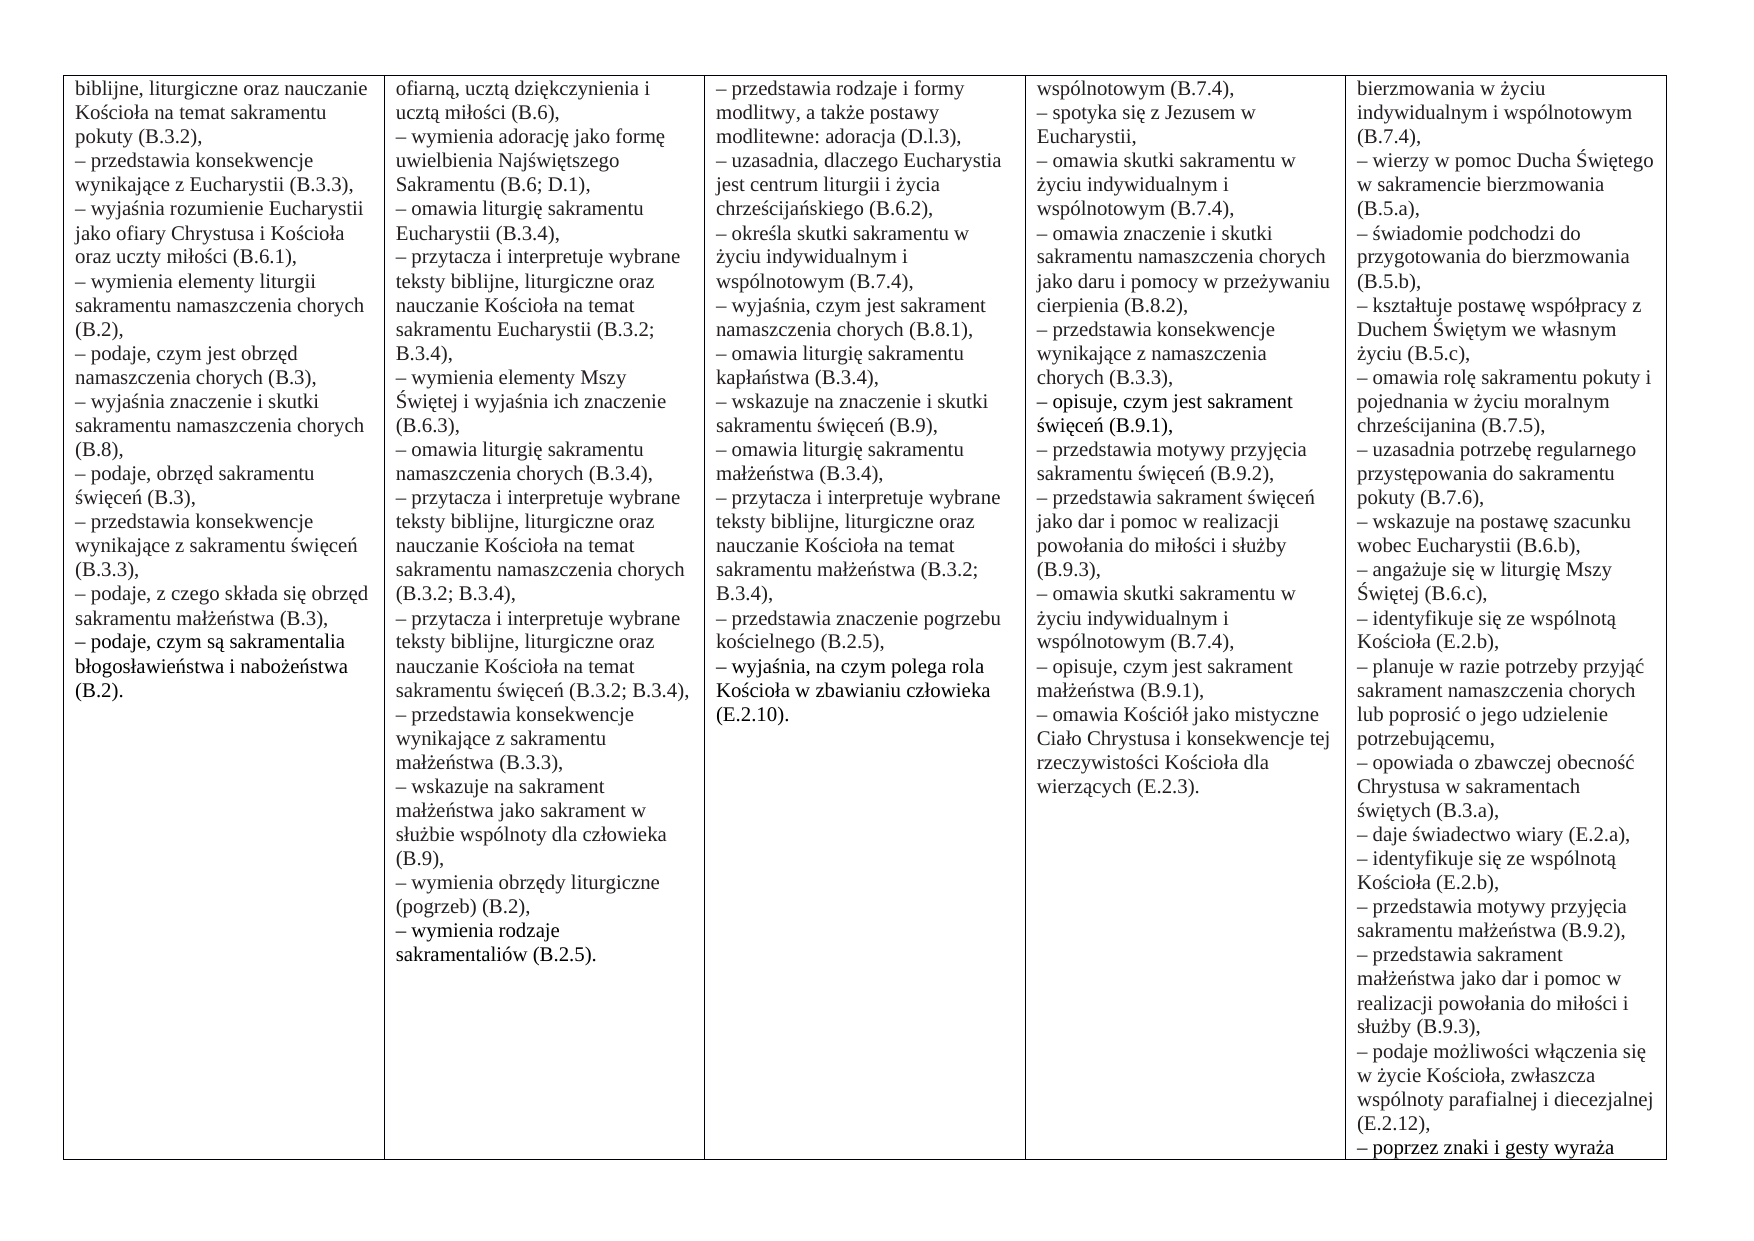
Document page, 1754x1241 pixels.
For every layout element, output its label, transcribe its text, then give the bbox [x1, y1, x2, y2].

table_cell bierzmowania w życiu indywidualnym i wspólnotowym (B.7.4), – wierzy w pomoc Ducha Świętego w sakramencie bierzmowania (B.5.a), – świadomie podchodzi do przygotowania do bierzmowania (B.5.b), – kształtuje postawę współpracy z Duchem Świętym we własnym życiu (B.5.c), – omawia rolę sakramentu pokuty i pojednania w życiu moralnym chrześcijanina (B.7.5), – uzasadnia potrzebę regularnego przystępowania do sakramentu pokuty (B.7.6), – wskazuje na postawę szacunku wobec Eucharystii (B.6.b), – angażuje się w liturgię Mszy Świętej (B.6.c), – identyfikuje się ze wspólnotą Kościoła (E.2.b), – planuje w razie potrzeby przyjąć sakrament namaszczenia chorych lub poprosić o jego udzielenie potrzebującemu, – opowiada o zbawczej obecność Chrystusa w sakramentach świętych (B.3.a), – daje świadectwo wiary (E.2.a), – identyfikuje się ze wspólnotą Kościoła (E.2.b), – przedstawia motywy przyjęcia sakramentu małżeństwa (B.9.2), – przedstawia sakrament małżeństwa jako dar i pomoc w realizacji powołania do miłości i służby (B.9.3), – podaje możliwości włączenia się w życie Kościoła, zwłaszcza wspólnoty parafialnej i diecezjalnej (E.2.12), – poprzez znaki i gesty wyraża [1346, 76, 1666, 1159]
table_cell – przedstawia rodzaje i formy modlitwy, a także postawy modlitewne: adoracja (D.l.3), – uzasadnia, dlaczego Eucharystia jest centrum liturgii i życia chrześcijańskiego (B.6.2), – określa skutki sakramentu w życiu indywidualnym i wspólnotowym (B.7.4), – wyjaśnia, czym jest sakrament namaszczenia chorych (B.8.1), – omawia liturgię sakramentu kapłaństwa (B.3.4), – wskazuje na znaczenie i skutki sakramentu święceń (B.9), – omawia liturgię sakramentu małżeństwa (B.3.4), – przytacza i interpretuje wybrane teksty biblijne, liturgiczne oraz nauczanie Kościoła na temat sakramentu małżeństwa (B.3.2; B.3.4), – przedstawia znaczenie pogrzebu kościelnego (B.2.5), – wyjaśnia, na czym polega rola Kościoła w zbawianiu człowieka (E.2.10). [705, 76, 1025, 1159]
table_cell ofiarną, ucztą dziękczynienia i ucztą miłości (B.6), – wymienia adorację jako formę uwielbienia Najświętszego Sakramentu (B.6; D.1), – omawia liturgię sakramentu Eucharystii (B.3.4), – przytacza i interpretuje wybrane teksty biblijne, liturgiczne oraz nauczanie Kościoła na temat sakramentu Eucharystii (B.3.2; B.3.4), – wymienia elementy Mszy Świętej i wyjaśnia ich znaczenie (B.6.3), – omawia liturgię sakramentu namaszczenia chorych (B.3.4), – przytacza i interpretuje wybrane teksty biblijne, liturgiczne oraz nauczanie Kościoła na temat sakramentu namaszczenia chorych (B.3.2; B.3.4), – przytacza i interpretuje wybrane teksty biblijne, liturgiczne oraz nauczanie Kościoła na temat sakramentu święceń (B.3.2; B.3.4), – przedstawia konsekwencje wynikające z sakramentu małżeństwa (B.3.3), – wskazuje na sakrament małżeństwa jako sakrament w służbie wspólnoty dla człowieka (B.9), – wymienia obrzędy liturgiczne (pogrzeb) (B.2), – wymienia rodzaje sakramentaliów (B.2.5). [385, 76, 704, 1159]
table_cell wspólnotowym (B.7.4), – spotyka się z Jezusem w Eucharystii, – omawia skutki sakramentu w życiu indywidualnym i wspólnotowym (B.7.4), – omawia znaczenie i skutki sakramentu namaszczenia chorych jako daru i pomocy w przeżywaniu cierpienia (B.8.2), – przedstawia konsekwencje wynikające z namaszczenia chorych (B.3.3), – opisuje, czym jest sakrament święceń (B.9.1), – przedstawia motywy przyjęcia sakramentu święceń (B.9.2), – przedstawia sakrament święceń jako dar i pomoc w realizacji powołania do miłości i służby (B.9.3), – omawia skutki sakramentu w życiu indywidualnym i wspólnotowym (B.7.4), – opisuje, czym jest sakrament małżeństwa (B.9.1), – omawia Kościół jako mistyczne Ciało Chrystusa i konsekwencje tej rzeczywistości Kościoła dla wierzących (E.2.3). [1026, 76, 1345, 1159]
table_cell biblijne, liturgiczne oraz nauczanie Kościoła na temat sakramentu pokuty (B.3.2), – przedstawia konsekwencje wynikające z Eucharystii (B.3.3), – wyjaśnia rozumienie Eucharystii jako ofiary Chrystusa i Kościoła oraz uczty miłości (B.6.1), – wymienia elementy liturgii sakramentu namaszczenia chorych (B.2), – podaje, czym jest obrzęd namaszczenia chorych (B.3), – wyjaśnia znaczenie i skutki sakramentu namaszczenia chorych (B.8), – podaje, obrzęd sakramentu święceń (B.3), – przedstawia konsekwencje wynikające z sakramentu święceń (B.3.3), – podaje, z czego składa się obrzęd sakramentu małżeństwa (B.3), – podaje, czym są sakramentalia błogosławieństwa i nabożeństwa (B.2). [64, 76, 384, 1159]
